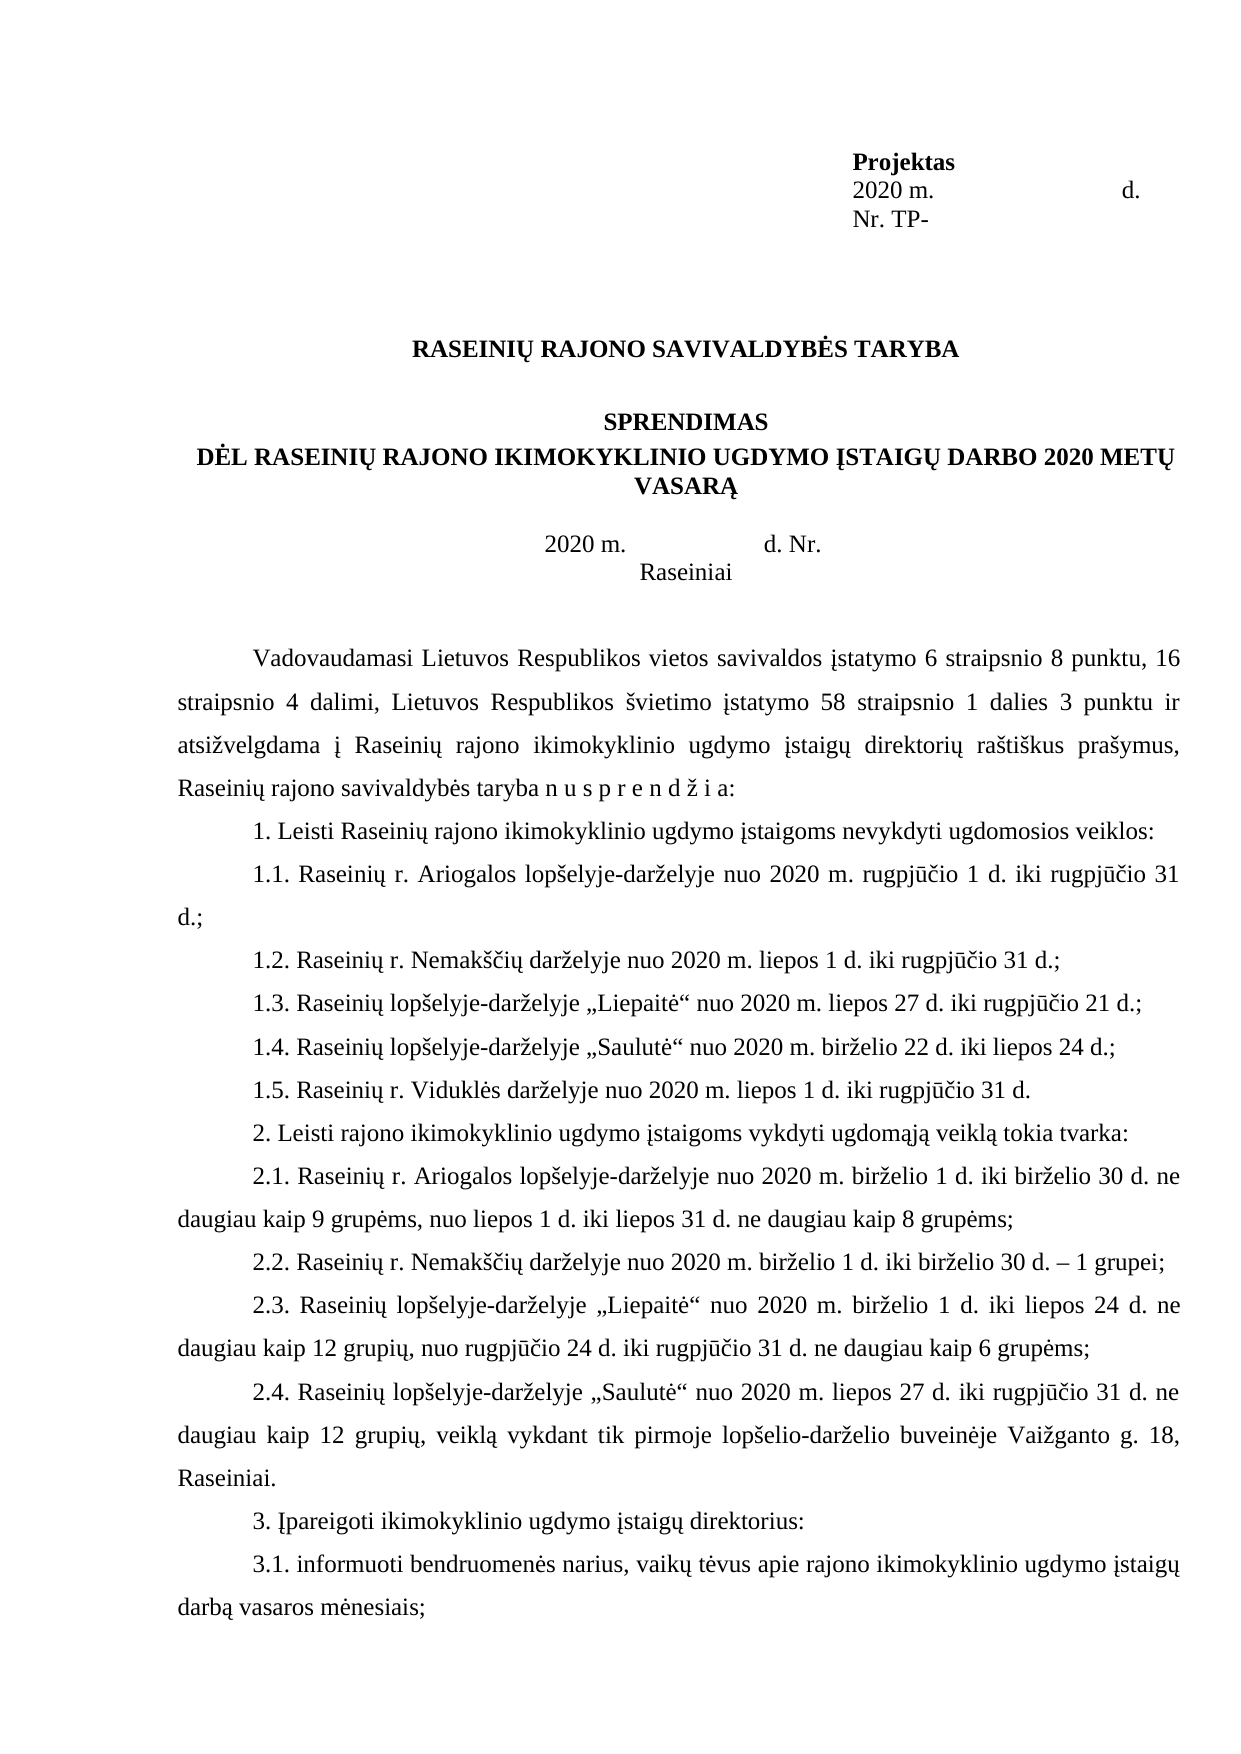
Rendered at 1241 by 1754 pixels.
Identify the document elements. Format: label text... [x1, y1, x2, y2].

text Projektas [177, 147, 1181, 176]
table_header [177, 262, 1194, 334]
text 3. Įpareigoti ikimokyklinio ugdymo įstaigų direktorius: [177, 1506, 1181, 1535]
text 1.5. Raseinių r. Viduklės darželyje nuo 2020 m. liepos 1 d. iki rugpjūčio 31 d. [177, 1075, 1181, 1103]
text Nr. TP- [177, 204, 1181, 233]
text 1.2. Raseinių r. Nemakščių darželyje nuo 2020 m. liepos 1 d. iki rugpjūčio 31 d.; [177, 945, 1181, 974]
table_cell DĖL RASEINIŲ RAJONO IKIMOKYKLINIO UGDYMO ĮSTAIGŲ DARBO 2020 METŲ VASARĄ [177, 443, 1194, 500]
text 2.4. Raseinių lopšelyje-darželyje „Saulutė“ nuo 2020 m. liepos 27 d. iki rugpjūčio 31 d. ne daugiau kaip 12 grupių, veiklą vykdant tik pirmoje lopšelio-darželio buveinėje Vaižganto g. 18, Raseiniai. [177, 1377, 1181, 1492]
text 3.1. informuoti bendruomenės narius, vaikų tėvus apie rajono ikimokyklinio ugdymo įstaigų darbą vasaros mėnesiais; [177, 1549, 1181, 1621]
text 2.1. Raseinių r. Ariogalos lopšelyje-darželyje nuo 2020 m. birželio 1 d. iki birželio 30 d. ne daugiau kaip 9 grupėms, nuo liepos 1 d. iki liepos 31 d. ne daugiau kaip 8 grupėms; [177, 1161, 1181, 1233]
text 2. Leisti rajono ikimokyklinio ugdymo įstaigoms vykdyti ugdomąją veiklą tokia tvarka: [177, 1118, 1181, 1147]
table_cell RASEINIŲ RAJONO SAVIVALDYBĖS TARYBA [177, 335, 1194, 407]
text 1.4. Raseinių lopšelyje-darželyje „Saulutė“ nuo 2020 m. birželio 22 d. iki liepos 24 d.; [177, 1032, 1181, 1060]
table_cell SPRENDIMAS [177, 407, 1194, 442]
text 2.3. Raseinių lopšelyje-darželyje „Liepaitė“ nuo 2020 m. birželio 1 d. iki liepos 24 d. ne daugiau kaip 12 grupių, nuo rugpjūčio 24 d. iki rugpjūčio 31 d. ne daugiau kaip 6 grupėms; [177, 1290, 1181, 1362]
text Vadovaudamasi Lietuvos Respublikos vietos savivaldos įstatymo 6 straipsnio 8 punktu, 16 straipsnio 4 dalimi, Lietuvos Respublikos švietimo įstatymo 58 straipsnio 1 dalies 3 punktu ir atsižvelgdama į Raseinių rajono ikimokyklinio ugdymo įstaigų direktorių raštiškus prašymus, Raseinių rajono savivaldybės taryba n u s p r e n d ž i a: [177, 643, 1181, 802]
text 2.2. Raseinių r. Nemakščių darželyje nuo 2020 m. birželio 1 d. iki birželio 30 d. – 1 grupei; [177, 1247, 1181, 1276]
text 2020 m. d. [177, 176, 1181, 204]
text 1.3. Raseinių lopšelyje-darželyje „Liepaitė“ nuo 2020 m. liepos 27 d. iki rugpjūčio 21 d.; [177, 988, 1181, 1017]
table_cell 2020 m. d. Nr. Raseiniai [177, 500, 1194, 600]
text 1.1. Raseinių r. Ariogalos lopšelyje-darželyje nuo 2020 m. rugpjūčio 1 d. iki rugpjūčio 31 d.; [177, 859, 1181, 931]
text 1. Leisti Raseinių rajono ikimokyklinio ugdymo įstaigoms nevykdyti ugdomosios veiklos: [177, 816, 1181, 845]
